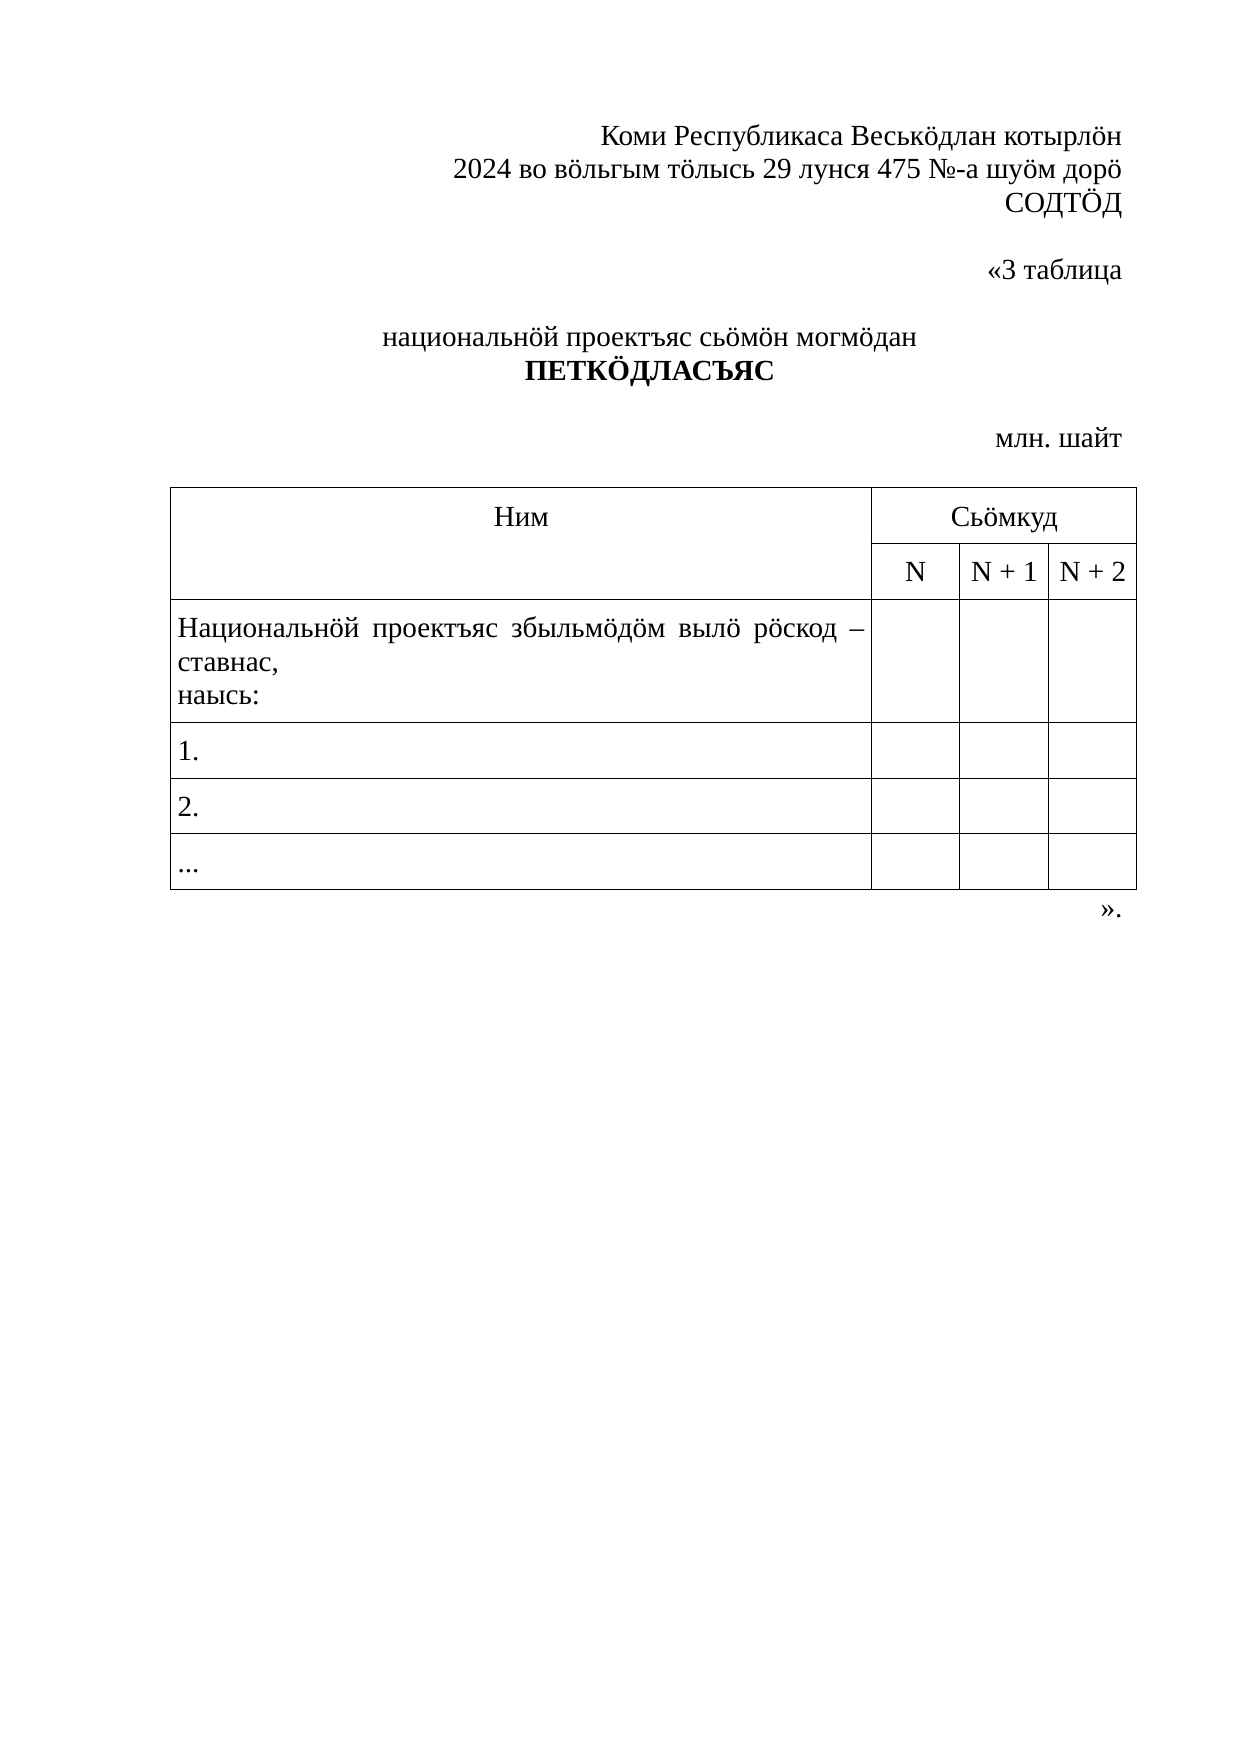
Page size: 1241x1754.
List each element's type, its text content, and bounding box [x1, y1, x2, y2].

table_cell [960, 779, 1048, 833]
table_cell 2. [171, 779, 871, 833]
table_cell N + 2 [1049, 544, 1136, 599]
table_cell N + 1 [960, 544, 1048, 599]
table_cell [872, 779, 959, 833]
table_cell 1. [171, 723, 871, 777]
table_header Сьӧмкуд [872, 488, 1136, 543]
text млн. шайт [177, 420, 1122, 453]
table_cell N [872, 544, 959, 599]
table_cell ... [171, 834, 871, 889]
table_cell [1049, 723, 1136, 777]
table_cell [1049, 779, 1136, 833]
text 2024 во вӧльгым тӧлысь 29 лунся 475 №-а шуӧм дорӧ [177, 152, 1122, 185]
table_cell [960, 600, 1048, 722]
text СОДТӦД [177, 185, 1122, 219]
table_cell [1049, 834, 1136, 889]
table_cell [1049, 600, 1136, 722]
text ПЕТКӦДЛАСЪЯС [177, 353, 1122, 386]
table_cell [960, 723, 1048, 777]
table_cell [960, 834, 1048, 889]
table_header Ним [171, 488, 871, 599]
table_cell [872, 834, 959, 889]
text Коми Республикаса Веськӧдлан котырлӧн [177, 118, 1122, 152]
table_cell [872, 723, 959, 777]
text ». [177, 890, 1122, 924]
table_cell Национальнӧй проектъяс збыльмӧдӧм вылӧ рӧскод – ставнас, наысь: [171, 600, 871, 722]
table_cell [872, 600, 959, 722]
text национальнӧй проектъяс сьӧмӧн могмӧдан [177, 319, 1122, 353]
text «3 таблица [177, 252, 1122, 286]
